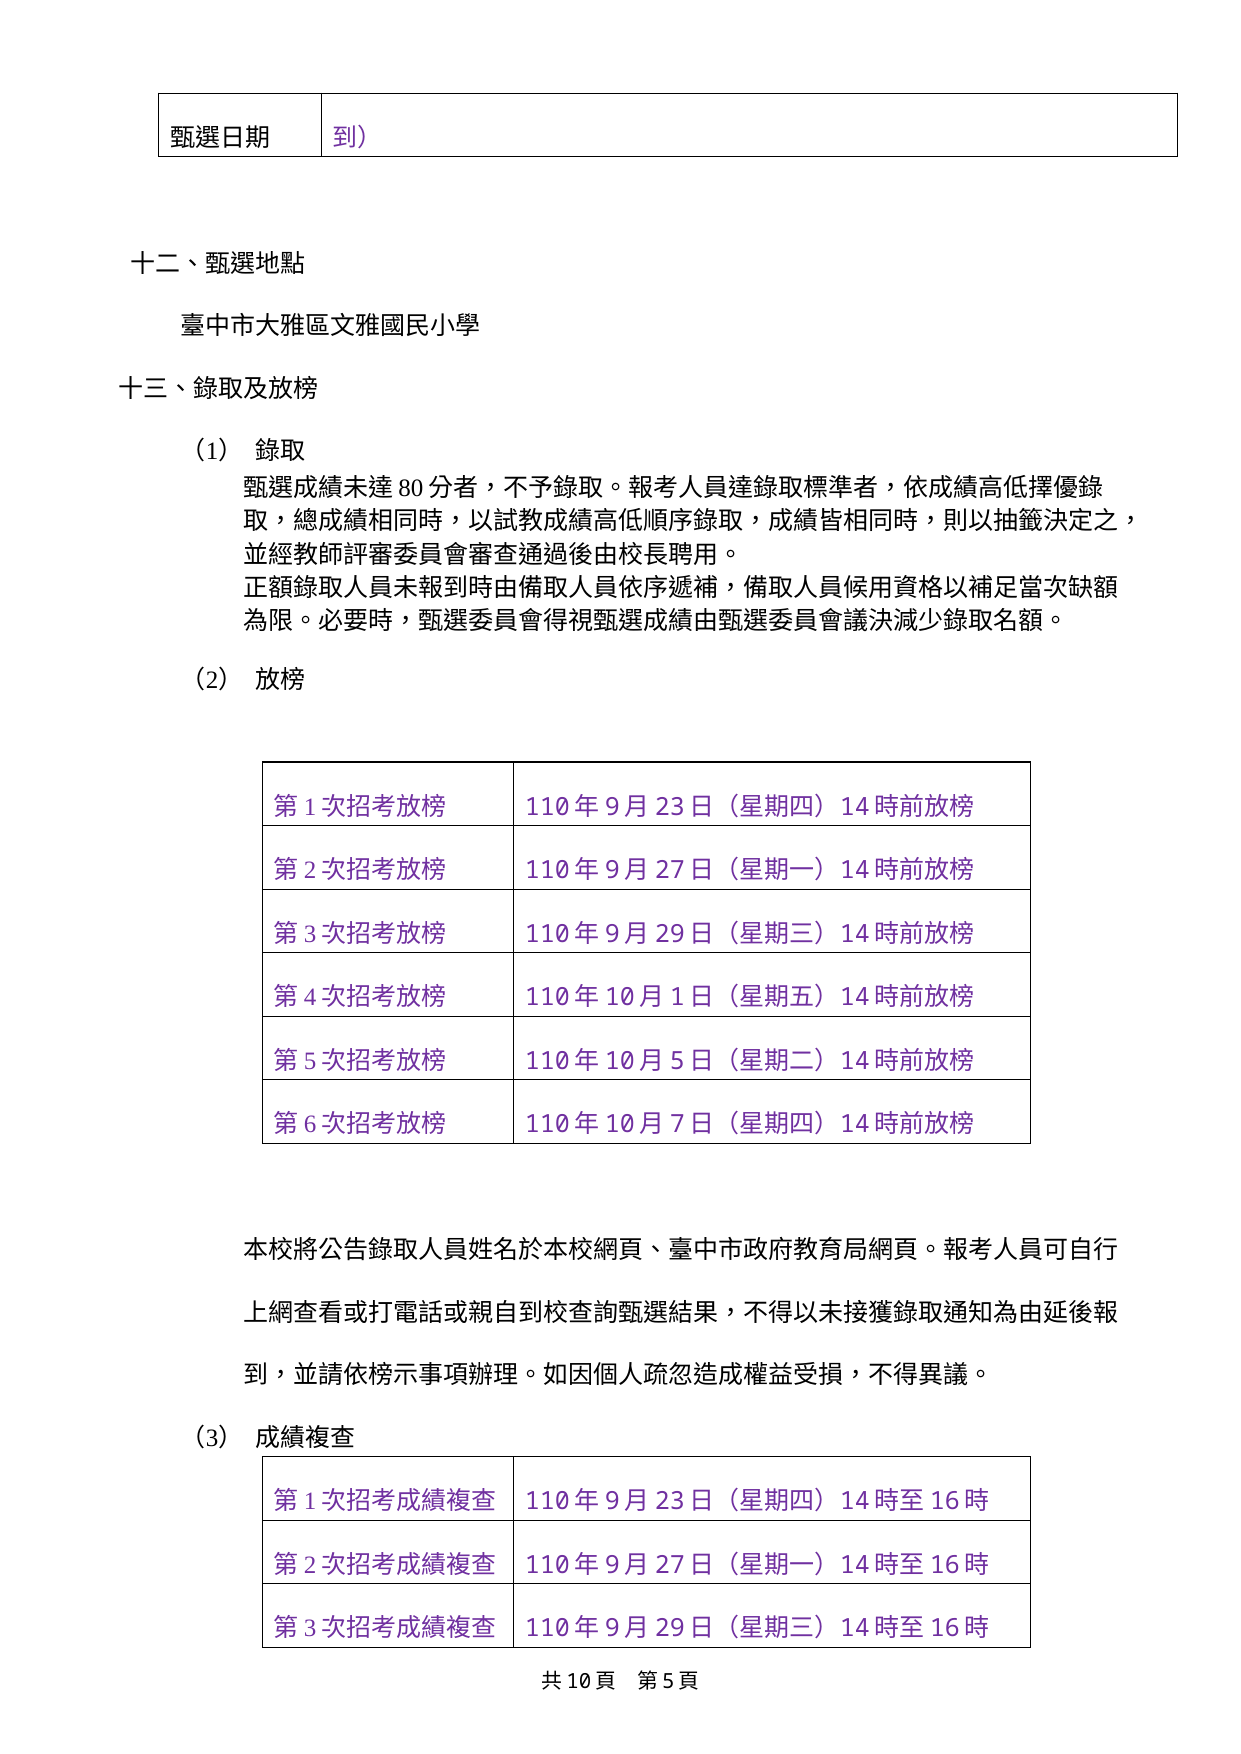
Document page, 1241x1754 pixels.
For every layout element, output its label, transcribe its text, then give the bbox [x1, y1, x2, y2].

table_cell 110年10月7日（星期四）14時前放榜 [514, 1080, 1030, 1143]
table_cell 到） [322, 94, 1177, 156]
list 成績複查 [181, 1394, 1122, 1456]
text 十三、錄取及放榜 [118, 345, 1122, 407]
table_cell 第2次招考放榜 [263, 826, 513, 888]
text 甄選成績未達80分者，不予錄取。報考人員達錄取標準者，依成績高低擇優錄取，總成績相同時，以試教成績高低順序錄取，成績皆相同時，則以抽籤決定之，並經教師評審委員會審查通過後由校長聘用。 [243, 470, 1122, 570]
text 本校將公告錄取人員姓名於本校網頁、臺中市政府教育局網頁。報考人員可自行上網查看或打電話或親自到校查詢甄選結果，不得以未接獲錄取通知為由延後報到，並請依榜示事項辦理。如因個人疏忽造成權益受損，不得異議。 [243, 1206, 1122, 1394]
table_cell 110年10月5日（星期二）14時前放榜 [514, 1017, 1030, 1079]
table_cell 第5次招考放榜 [263, 1017, 513, 1079]
text 臺中市大雅區文雅國民小學 [181, 282, 1122, 345]
text 十二、甄選地點 [118, 220, 1122, 282]
table_header 110年9月23日（星期四）14時至16時 [514, 1457, 1030, 1520]
table_cell 甄選日期 [159, 94, 321, 156]
list 錄取 [181, 407, 1122, 470]
table_header 第1次招考放榜 [263, 763, 513, 825]
table_cell 第6次招考放榜 [263, 1080, 513, 1143]
table_cell 110年9月27日（星期一）14時至16時 [514, 1521, 1030, 1583]
table_header 第1次招考成績複查 [263, 1457, 513, 1520]
table_header 110年9月23日（星期四）14時前放榜 [514, 763, 1030, 825]
text 正額錄取人員未報到時由備取人員依序遞補，備取人員候用資格以補足當次缺額為限。必要時，甄選委員會得視甄選成績由甄選委員會議決減少錄取名額。 [243, 570, 1122, 636]
table_cell 110年9月29日（星期三）14時前放榜 [514, 890, 1030, 952]
table_cell 第3次招考成績複查 [263, 1584, 513, 1647]
list 放榜 [181, 636, 1122, 699]
table_cell 110年9月29日（星期三）14時至16時 [514, 1584, 1030, 1647]
table_cell 第3次招考放榜 [263, 890, 513, 952]
table_cell 110年10月1日（星期五）14時前放榜 [514, 953, 1030, 1016]
table_cell 第4次招考放榜 [263, 953, 513, 1016]
table_cell 第2次招考成績複查 [263, 1521, 513, 1583]
table_cell 110年9月27日（星期一）14時前放榜 [514, 826, 1030, 888]
